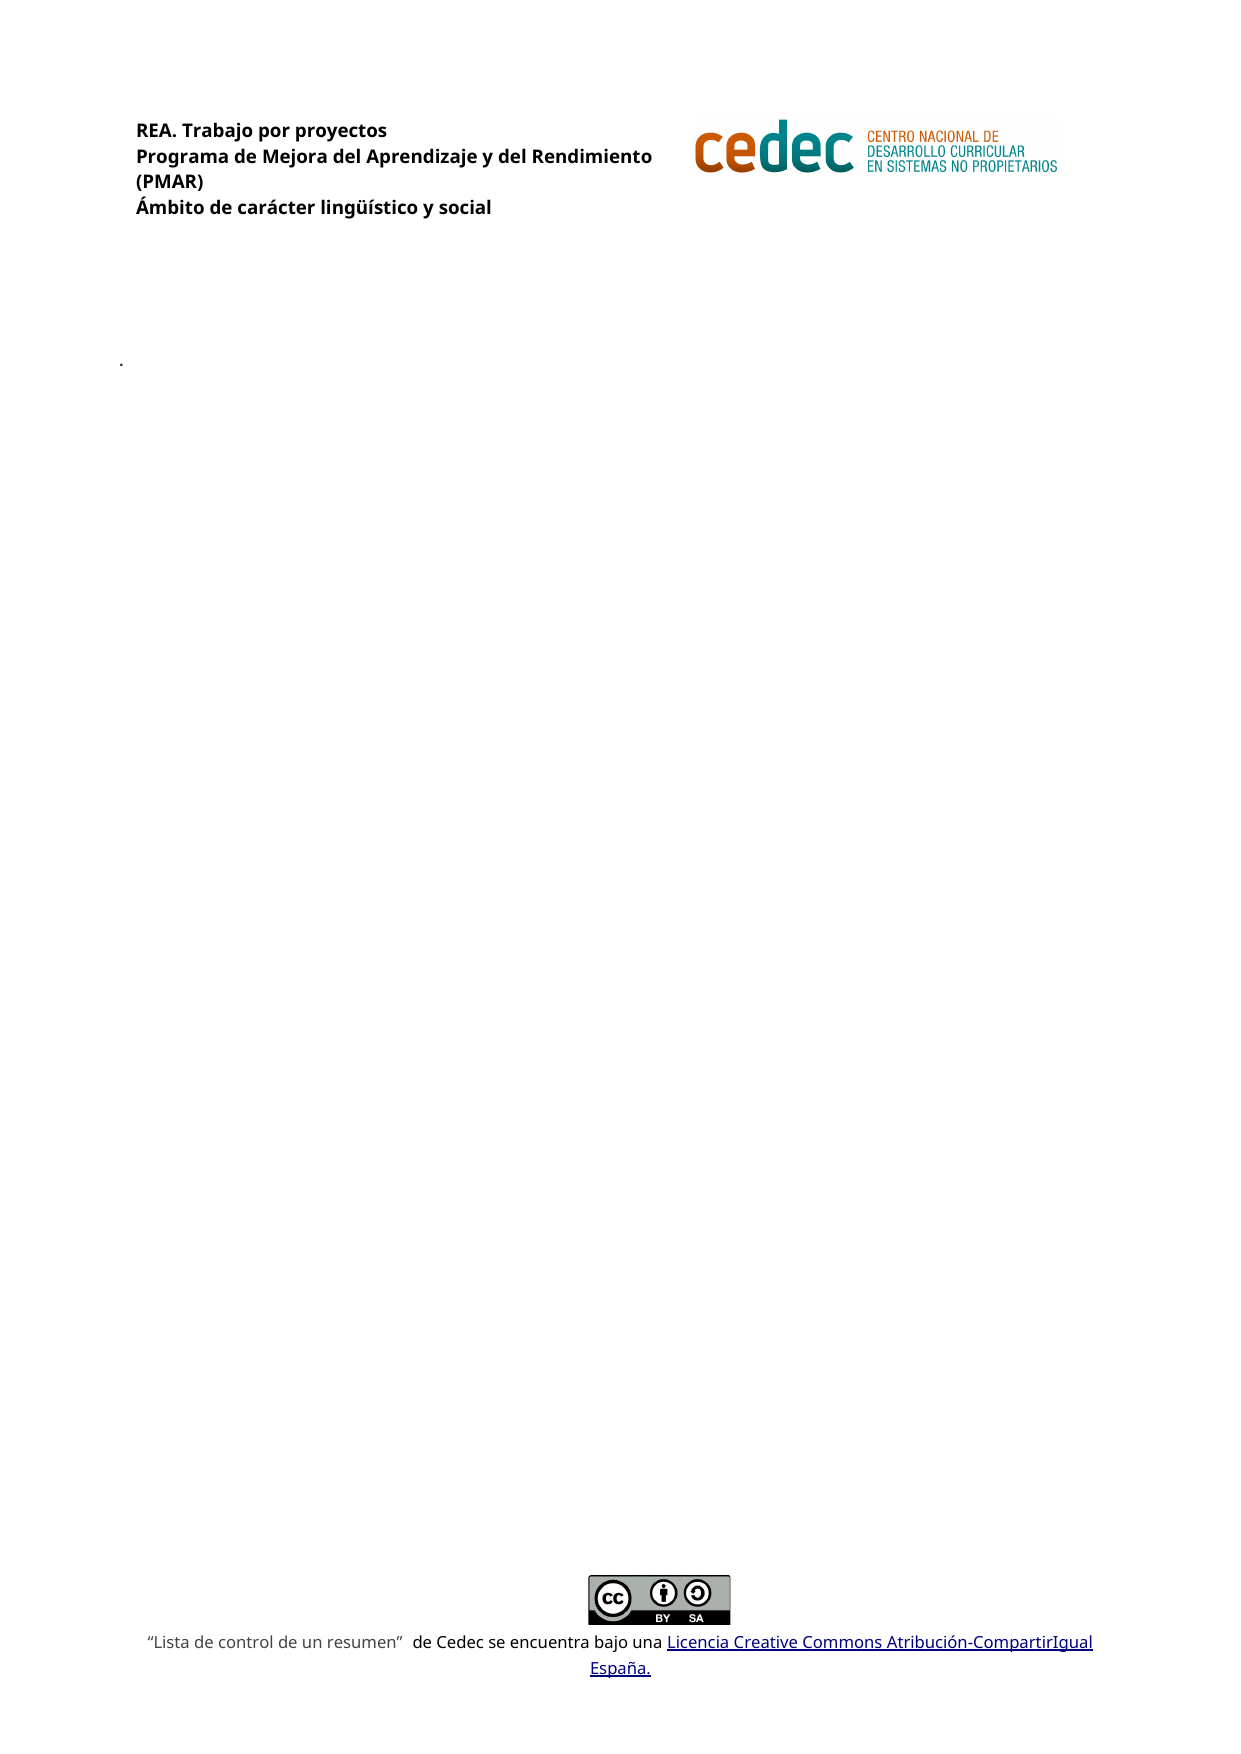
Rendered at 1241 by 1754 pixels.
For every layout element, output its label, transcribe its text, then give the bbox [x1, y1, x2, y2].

picture [588, 1575, 731, 1625]
picture [694, 117, 1059, 174]
text . [118, 346, 1122, 371]
